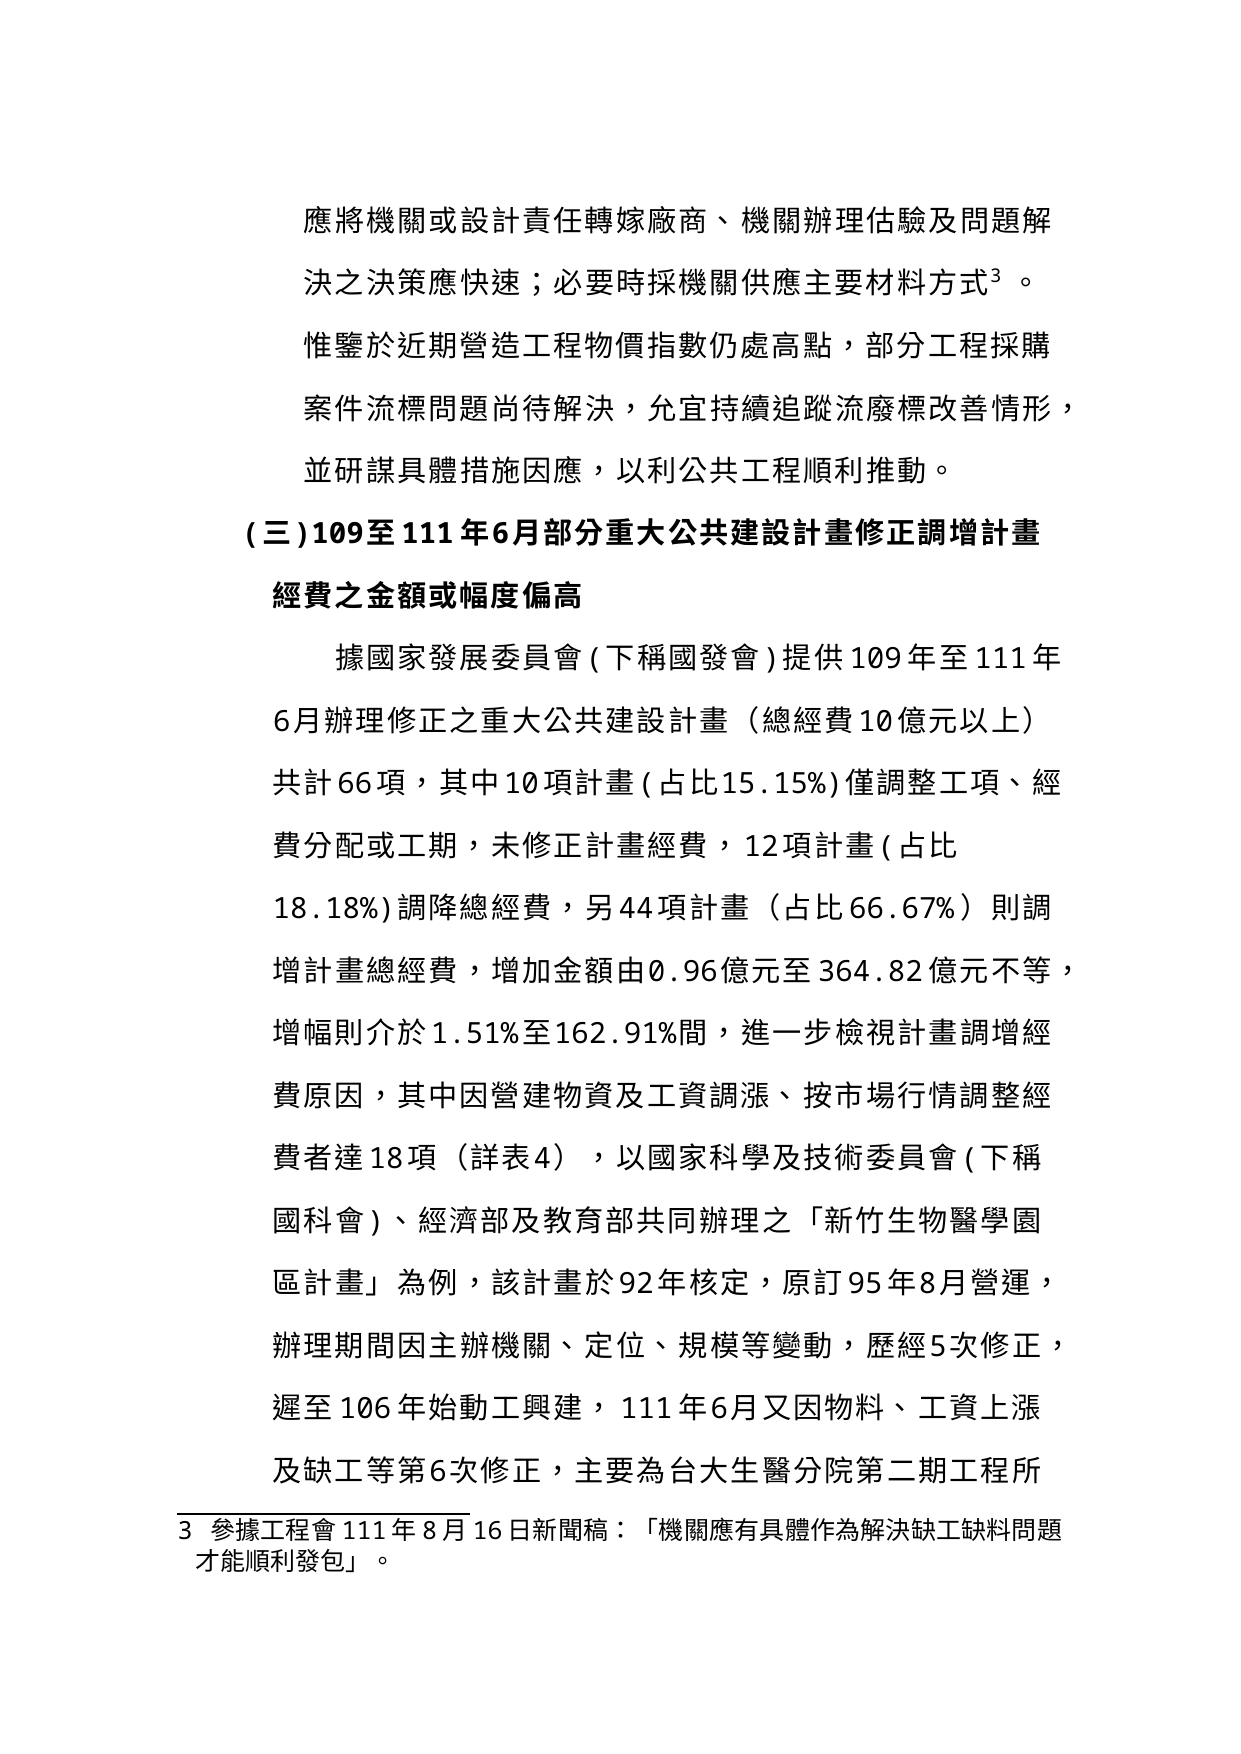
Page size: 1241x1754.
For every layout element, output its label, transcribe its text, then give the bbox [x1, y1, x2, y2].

text 參據工程會111年8月16日新聞稿：「機關應有具體作為解決缺工缺料問題才能順利發包」。 [177, 1514, 1063, 1577]
text 又工程會自107年起針對中央機關(含補助地方政府)5,000萬元以上且流標2次以上之工程或各部會推動重大建設計畫等，召開專案檢討會議協處流標原因，經分析可歸因為未按實際價格編列預算、未按實際需要訂定工期、契約書圖規定不合理等，該會提出相關因應對策供各機關依循，包括：依市場行情及計畫內容核實編列各階段預算經費、編列至完工時所需之物調費及預備費；依工程項量及要徑排程訂定工期，因有需求縮短工期者，應衡量必須對應投入之人機料所需之預算；設計成果應合理且不得綁標、契約納入三層級物調機制、不應將機關或設計責任轉嫁廠商、機關辦理估驗及問題解決之決策應快速；必要時採機關供應主要材料方式。惟鑒於近期營造工程物價指數仍處高點，部分工程採購案件流標問題尚待解決，允宜持續追蹤流廢標改善情形，並研謀具體措施因應，以利公共工程順利推動。 [295, 177, 1063, 490]
text (三)109至111年6月部分重大公共建設計畫修正調增計畫經費之金額或幅度偏高 [236, 490, 1063, 615]
text 據國家發展委員會(下稱國發會)提供109年至111年6月辦理修正之重大公共建設計畫（總經費10億元以上）共計66項，其中10項計畫(占比15.15%)僅調整工項、經費分配或工期，未修正計畫經費，12項計畫(占比18.18%)調降總經費，另44項計畫（占比66.67%）則調增計畫總經費，增加金額由0.96億元至364.82億元不等，增幅則介於1.51%至162.91%間，進一步檢視計畫調增經費原因，其中因營建物資及工資調漲、按市場行情調整經費者達18項（詳表4），以國家科學及技術委員會(下稱國科會)、經濟部及教育部共同辦理之「新竹生物醫學園區計畫」為例，該計畫於92年核定，原訂95年8月營運，辦理期間因主辦機關、定位、規模等變動，歷經5次修正，遲至106年始動工興建，111年6月又因物料、工資上漲及缺工等第6次修正，主要為台大生醫分院第二期工程所需經費因物價等調增14.38億元，並展延工期3年至115年。鑑於公共建設計畫之推展攸關我國經濟、交通、財政及人民福祉甚鉅，政府允宜檢視各計畫是否有類似情形，協助各機關妥為因應，俾利計畫得以順利推展。 [266, 615, 1063, 1490]
